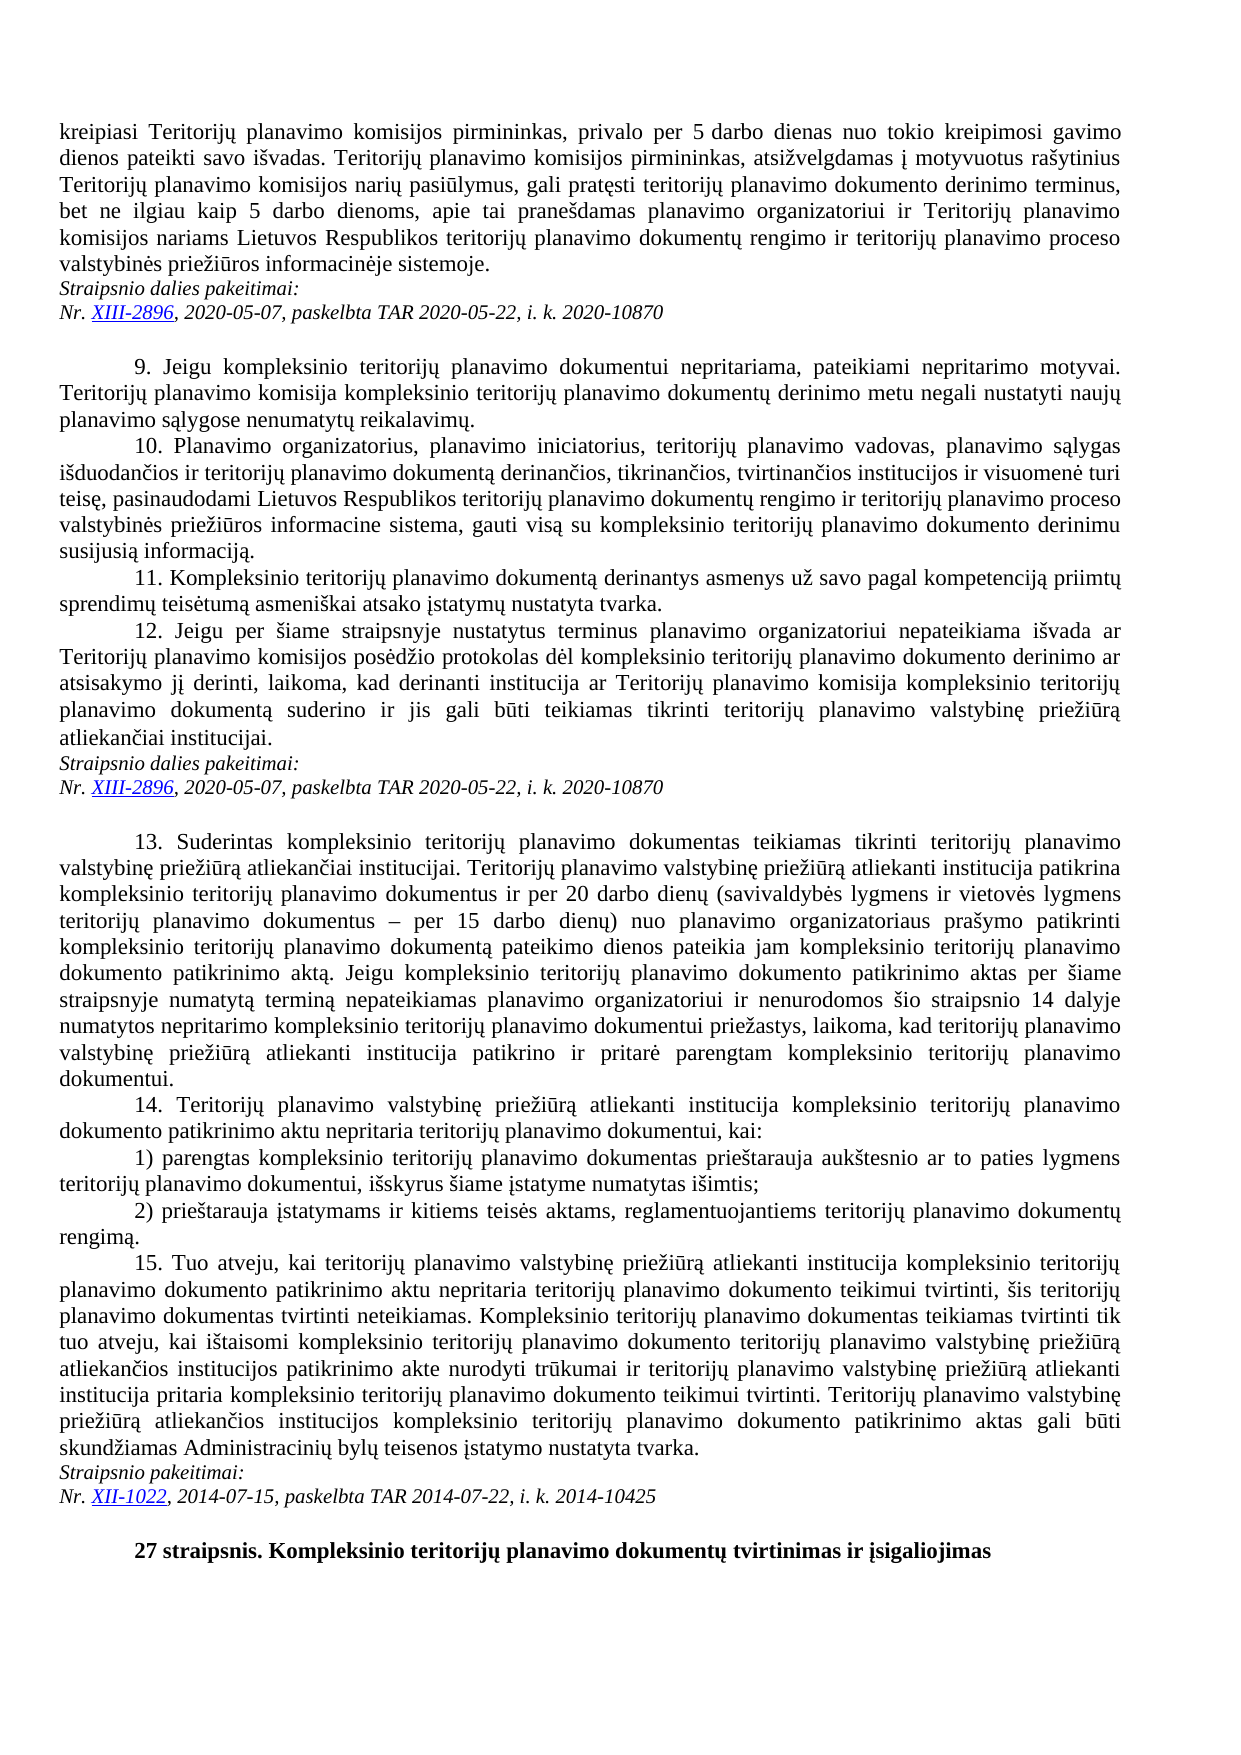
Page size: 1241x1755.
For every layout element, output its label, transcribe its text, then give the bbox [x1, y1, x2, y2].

text 9. Jeigu kompleksinio teritorijų planavimo dokumentui nepritariama, pateikiami nepritarimo motyvai. Teritorijų planavimo komisija kompleksinio teritorijų planavimo dokumentų derinimo metu negali nustatyti naujų planavimo sąlygose nenumatytų reikalavimų. [59, 353, 1122, 432]
text kreipiasi Teritorijų planavimo komisijos pirmininkas, privalo per 5 darbo dienas nuo tokio kreipimosi gavimo dienos pateikti savo išvadas. Teritorijų planavimo komisijos pirmininkas, atsižvelgdamas į motyvuotus rašytinius Teritorijų planavimo komisijos narių pasiūlymus, gali pratęsti teritorijų planavimo dokumento derinimo terminus, bet ne ilgiau kaip 5 darbo dienoms, apie tai pranešdamas planavimo organizatoriui ir Teritorijų planavimo komisijos nariams Lietuvos Respublikos teritorijų planavimo dokumentų rengimo ir teritorijų planavimo proceso valstybinės priežiūros informacinėje sistemoje. [59, 118, 1122, 276]
text Nr. XIII-2896, 2020-05-07, paskelbta TAR 2020-05-22, i. k. 2020-10870 [59, 300, 1122, 324]
text 2) prieštarauja įstatymams ir kitiems teisės aktams, reglamentuojantiems teritorijų planavimo dokumentų rengimą. [59, 1197, 1122, 1249]
text 10. Planavimo organizatorius, planavimo iniciatorius, teritorijų planavimo vadovas, planavimo sąlygas išduodančios ir teritorijų planavimo dokumentą derinančios, tikrinančios, tvirtinančios institucijos ir visuomenė turi teisę, pasinaudodami Lietuvos Respublikos teritorijų planavimo dokumentų rengimo ir teritorijų planavimo proceso valstybinės priežiūros informacine sistema, gauti visą su kompleksinio teritorijų planavimo dokumento derinimu susijusią informaciją. [59, 432, 1122, 564]
text 1) parengtas kompleksinio teritorijų planavimo dokumentas prieštarauja aukštesnio ar to paties lygmens teritorijų planavimo dokumentui, išskyrus šiame įstatyme numatytas išimtis; [59, 1144, 1122, 1197]
text 12. Jeigu per šiame straipsnyje nustatytus terminus planavimo organizatoriui nepateikiama išvada ar Teritorijų planavimo komisijos posėdžio protokolas dėl kompleksinio teritorijų planavimo dokumento derinimo ar atsisakymo jį derinti, laikoma, kad derinanti institucija ar Teritorijų planavimo komisija kompleksinio teritorijų planavimo dokumentą suderino ir jis gali būti teikiamas tikrinti teritorijų planavimo valstybinę priežiūrą atliekančiai institucijai. [59, 617, 1122, 751]
text 27 straipsnis. Kompleksinio teritorijų planavimo dokumentų tvirtinimas ir įsigaliojimas [134, 1537, 1122, 1563]
text Straipsnio dalies pakeitimai: [59, 276, 1122, 300]
text 15. Tuo atveju, kai teritorijų planavimo valstybinę priežiūrą atliekanti institucija kompleksinio teritorijų planavimo dokumento patikrinimo aktu nepritaria teritorijų planavimo dokumento teikimui tvirtinti, šis teritorijų planavimo dokumentas tvirtinti neteikiamas. Kompleksinio teritorijų planavimo dokumentas teikiamas tvirtinti tik tuo atveju, kai ištaisomi kompleksinio teritorijų planavimo dokumento teritorijų planavimo valstybinę priežiūrą atliekančios institucijos patikrinimo akte nurodyti trūkumai ir teritorijų planavimo valstybinę priežiūrą atliekanti institucija pritaria kompleksinio teritorijų planavimo dokumento teikimui tvirtinti. Teritorijų planavimo valstybinę priežiūrą atliekančios institucijos kompleksinio teritorijų planavimo dokumento patikrinimo aktas gali būti skundžiamas Administracinių bylų teisenos įstatymo nustatyta tvarka. [59, 1249, 1122, 1460]
text Straipsnio pakeitimai: [59, 1460, 1122, 1484]
text 13. Suderintas kompleksinio teritorijų planavimo dokumentas teikiamas tikrinti teritorijų planavimo valstybinę priežiūrą atliekančiai institucijai. Teritorijų planavimo valstybinę priežiūrą atliekanti institucija patikrina kompleksinio teritorijų planavimo dokumentus ir per 20 darbo dienų (savivaldybės lygmens ir vietovės lygmens teritorijų planavimo dokumentus – per 15 darbo dienų) nuo planavimo organizatoriaus prašymo patikrinti kompleksinio teritorijų planavimo dokumentą pateikimo dienos pateikia jam kompleksinio teritorijų planavimo dokumento patikrinimo aktą. Jeigu kompleksinio teritorijų planavimo dokumento patikrinimo aktas per šiame straipsnyje numatytą terminą nepateikiamas planavimo organizatoriui ir nenurodomos šio straipsnio 14 dalyje numatytos nepritarimo kompleksinio teritorijų planavimo dokumentui priežastys, laikoma, kad teritorijų planavimo valstybinę priežiūrą atliekanti institucija patikrino ir pritarė parengtam kompleksinio teritorijų planavimo dokumentui. [59, 828, 1122, 1091]
text 14. Teritorijų planavimo valstybinę priežiūrą atliekanti institucija kompleksinio teritorijų planavimo dokumento patikrinimo aktu nepritaria teritorijų planavimo dokumentui, kai: [59, 1091, 1122, 1144]
text Straipsnio dalies pakeitimai: [59, 751, 1122, 775]
text 11. Kompleksinio teritorijų planavimo dokumentą derinantys asmenys už savo pagal kompetenciją priimtų sprendimų teisėtumą asmeniškai atsako įstatymų nustatyta tvarka. [59, 564, 1122, 617]
text Nr. XIII-2896, 2020-05-07, paskelbta TAR 2020-05-22, i. k. 2020-10870 [59, 775, 1122, 799]
text Nr. XII-1022, 2014-07-15, paskelbta TAR 2014-07-22, i. k. 2014-10425 [59, 1484, 1122, 1508]
